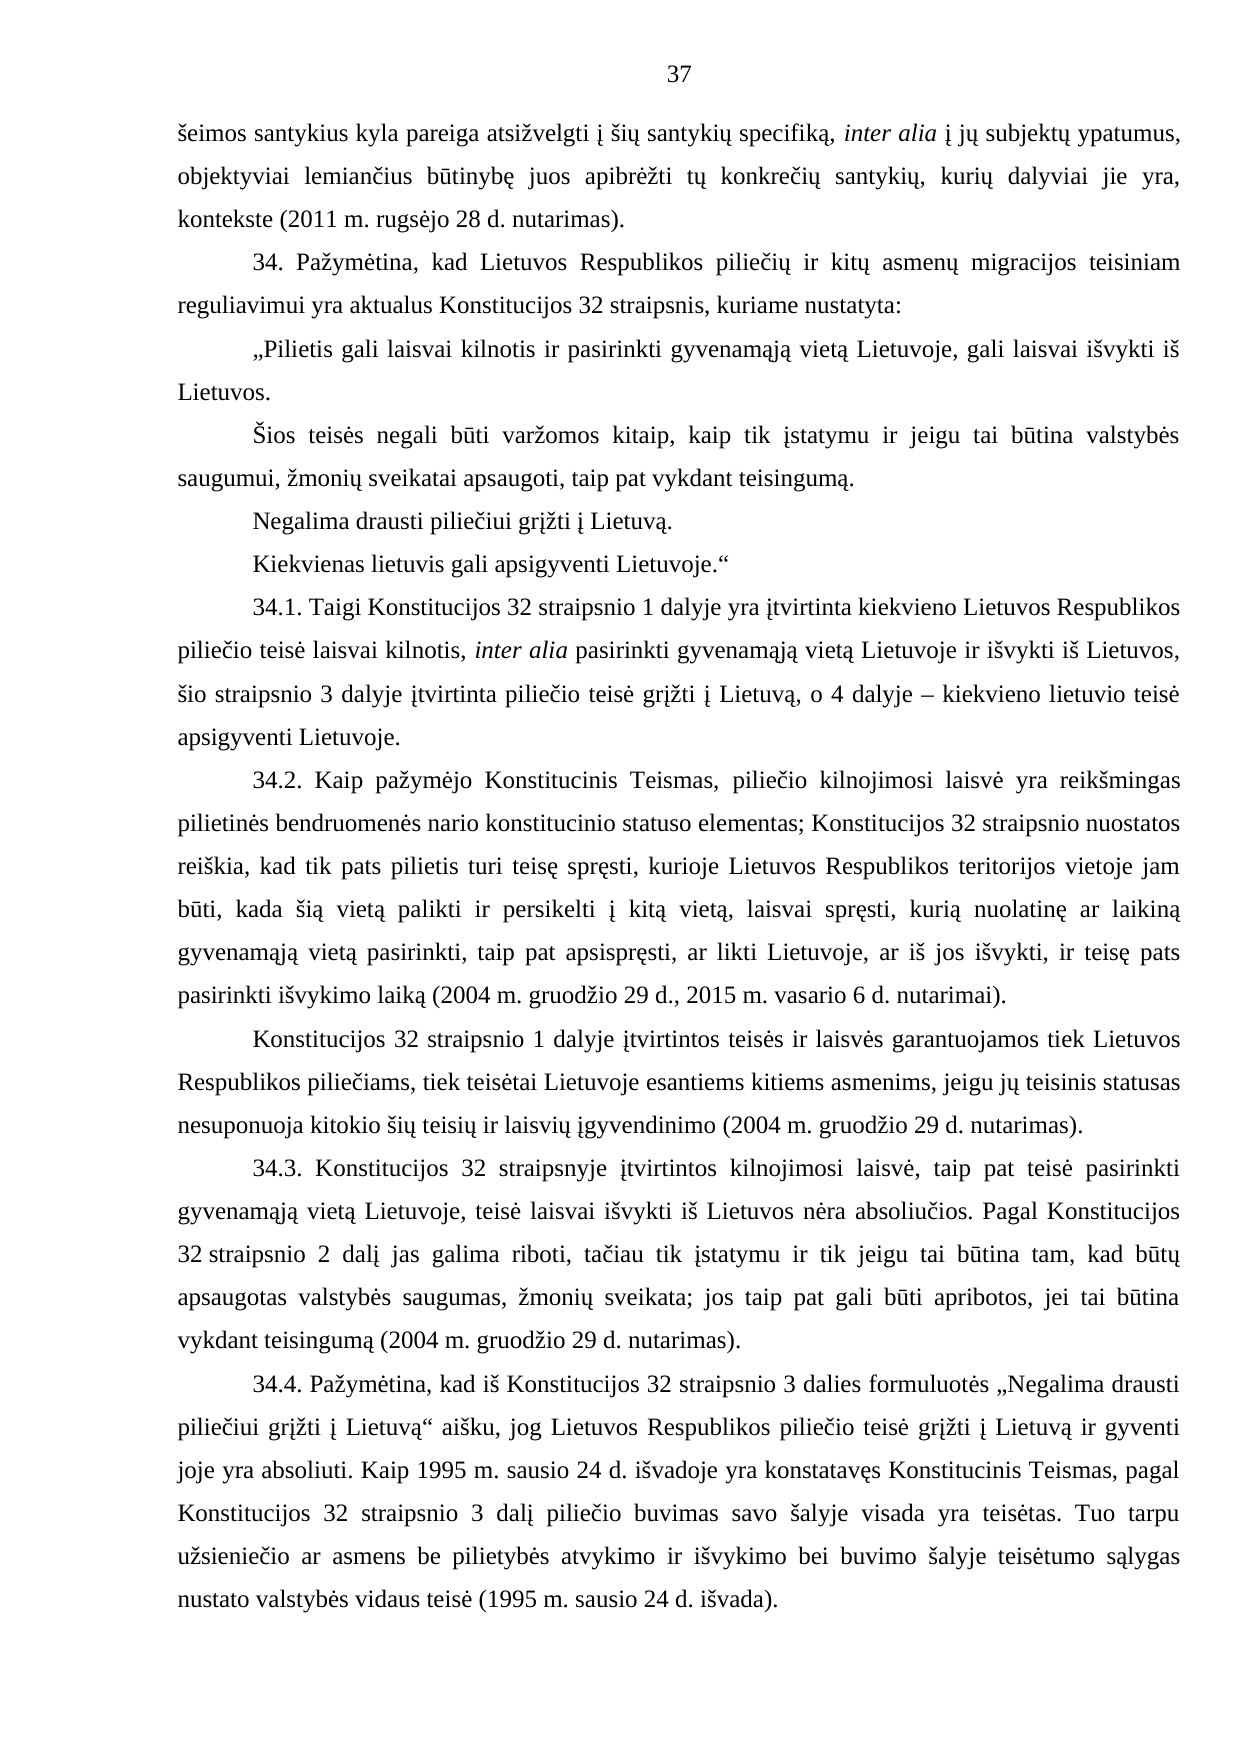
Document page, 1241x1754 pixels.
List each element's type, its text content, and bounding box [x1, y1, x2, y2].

text šeimos santykius kyla pareiga atsižvelgti į šių santykių specifiką, inter alia į jų subjektų ypatumus, objektyviai lemiančius būtinybę juos apibrėžti tų konkrečių santykių, kurių dalyviai jie yra, kontekste (2011 m. rugsėjo 28 d. nutarimas). [177, 118, 1181, 233]
text 34.4. Pažymėtina, kad iš Konstitucijos 32 straipsnio 3 dalies formuluotės „Negalima drausti piliečiui grįžti į Lietuvą“ aišku, jog Lietuvos Respublikos piliečio teisė grįžti į Lietuvą ir gyventi joje yra absoliuti. Kaip 1995 m. sausio 24 d. išvadoje yra konstatavęs Konstitucinis Teismas, pagal Konstitucijos 32 straipsnio 3 dalį piliečio buvimas savo šalyje visada yra teisėtas. Tuo tarpu užsieniečio ar asmens be pilietybės atvykimo ir išvykimo bei buvimo šalyje teisėtumo sąlygas nustato valstybės vidaus teisė (1995 m. sausio 24 d. išvada). [177, 1369, 1181, 1613]
text Negalima drausti piliečiui grįžti į Lietuvą. [177, 506, 1181, 535]
text Konstitucijos 32 straipsnio 1 dalyje įtvirtintos teisės ir laisvės garantuojamos tiek Lietuvos Respublikos piliečiams, tiek teisėtai Lietuvoje esantiems kitiems asmenims, jeigu jų teisinis statusas nesuponuoja kitokio šių teisių ir laisvių įgyvendinimo (2004 m. gruodžio 29 d. nutarimas). [177, 1024, 1181, 1139]
text 34.3. Konstitucijos 32 straipsnyje įtvirtintos kilnojimosi laisvė, taip pat teisė pasirinkti gyvenamąją vietą Lietuvoje, teisė laisvai išvykti iš Lietuvos nėra absoliučios. Pagal Konstitucijos 32 straipsnio 2 dalį jas galima riboti, tačiau tik įstatymu ir tik jeigu tai būtina tam, kad būtų apsaugotas valstybės saugumas, žmonių sveikata; jos taip pat gali būti apribotos, jei tai būtina vykdant teisingumą (2004 m. gruodžio 29 d. nutarimas). [177, 1153, 1181, 1354]
text Kiekvienas lietuvis gali apsigyventi Lietuvoje.“ [177, 549, 1181, 578]
text Šios teisės negali būti varžomos kitaip, kaip tik įstatymu ir jeigu tai būtina valstybės saugumui, žmonių sveikatai apsaugoti, taip pat vykdant teisingumą. [177, 420, 1181, 492]
text 34. Pažymėtina, kad Lietuvos Respublikos piliečių ir kitų asmenų migracijos teisiniam reguliavimui yra aktualus Konstitucijos 32 straipsnis, kuriame nustatyta: [177, 247, 1181, 319]
text „Pilietis gali laisvai kilnotis ir pasirinkti gyvenamąją vietą Lietuvoje, gali laisvai išvykti iš Lietuvos. [177, 334, 1181, 406]
text 34.2. Kaip pažymėjo Konstitucinis Teismas, piliečio kilnojimosi laisvė yra reikšmingas pilietinės bendruomenės nario konstitucinio statuso elementas; Konstitucijos 32 straipsnio nuostatos reiškia, kad tik pats pilietis turi teisę spręsti, kurioje Lietuvos Respublikos teritorijos vietoje jam būti, kada šią vietą palikti ir persikelti į kitą vietą, laisvai spręsti, kurią nuolatinę ar laikiną gyvenamąją vietą pasirinkti, taip pat apsispręsti, ar likti Lietuvoje, ar iš jos išvykti, ir teisę pats pasirinkti išvykimo laiką (2004 m. gruodžio 29 d., 2015 m. vasario 6 d. nutarimai). [177, 765, 1181, 1009]
text 34.1. Taigi Konstitucijos 32 straipsnio 1 dalyje yra įtvirtinta kiekvieno Lietuvos Respublikos piliečio teisė laisvai kilnotis, inter alia pasirinkti gyvenamąją vietą Lietuvoje ir išvykti iš Lietuvos, šio straipsnio 3 dalyje įtvirtinta piliečio teisė grįžti į Lietuvą, o 4 dalyje – kiekvieno lietuvio teisė apsigyventi Lietuvoje. [177, 592, 1181, 751]
